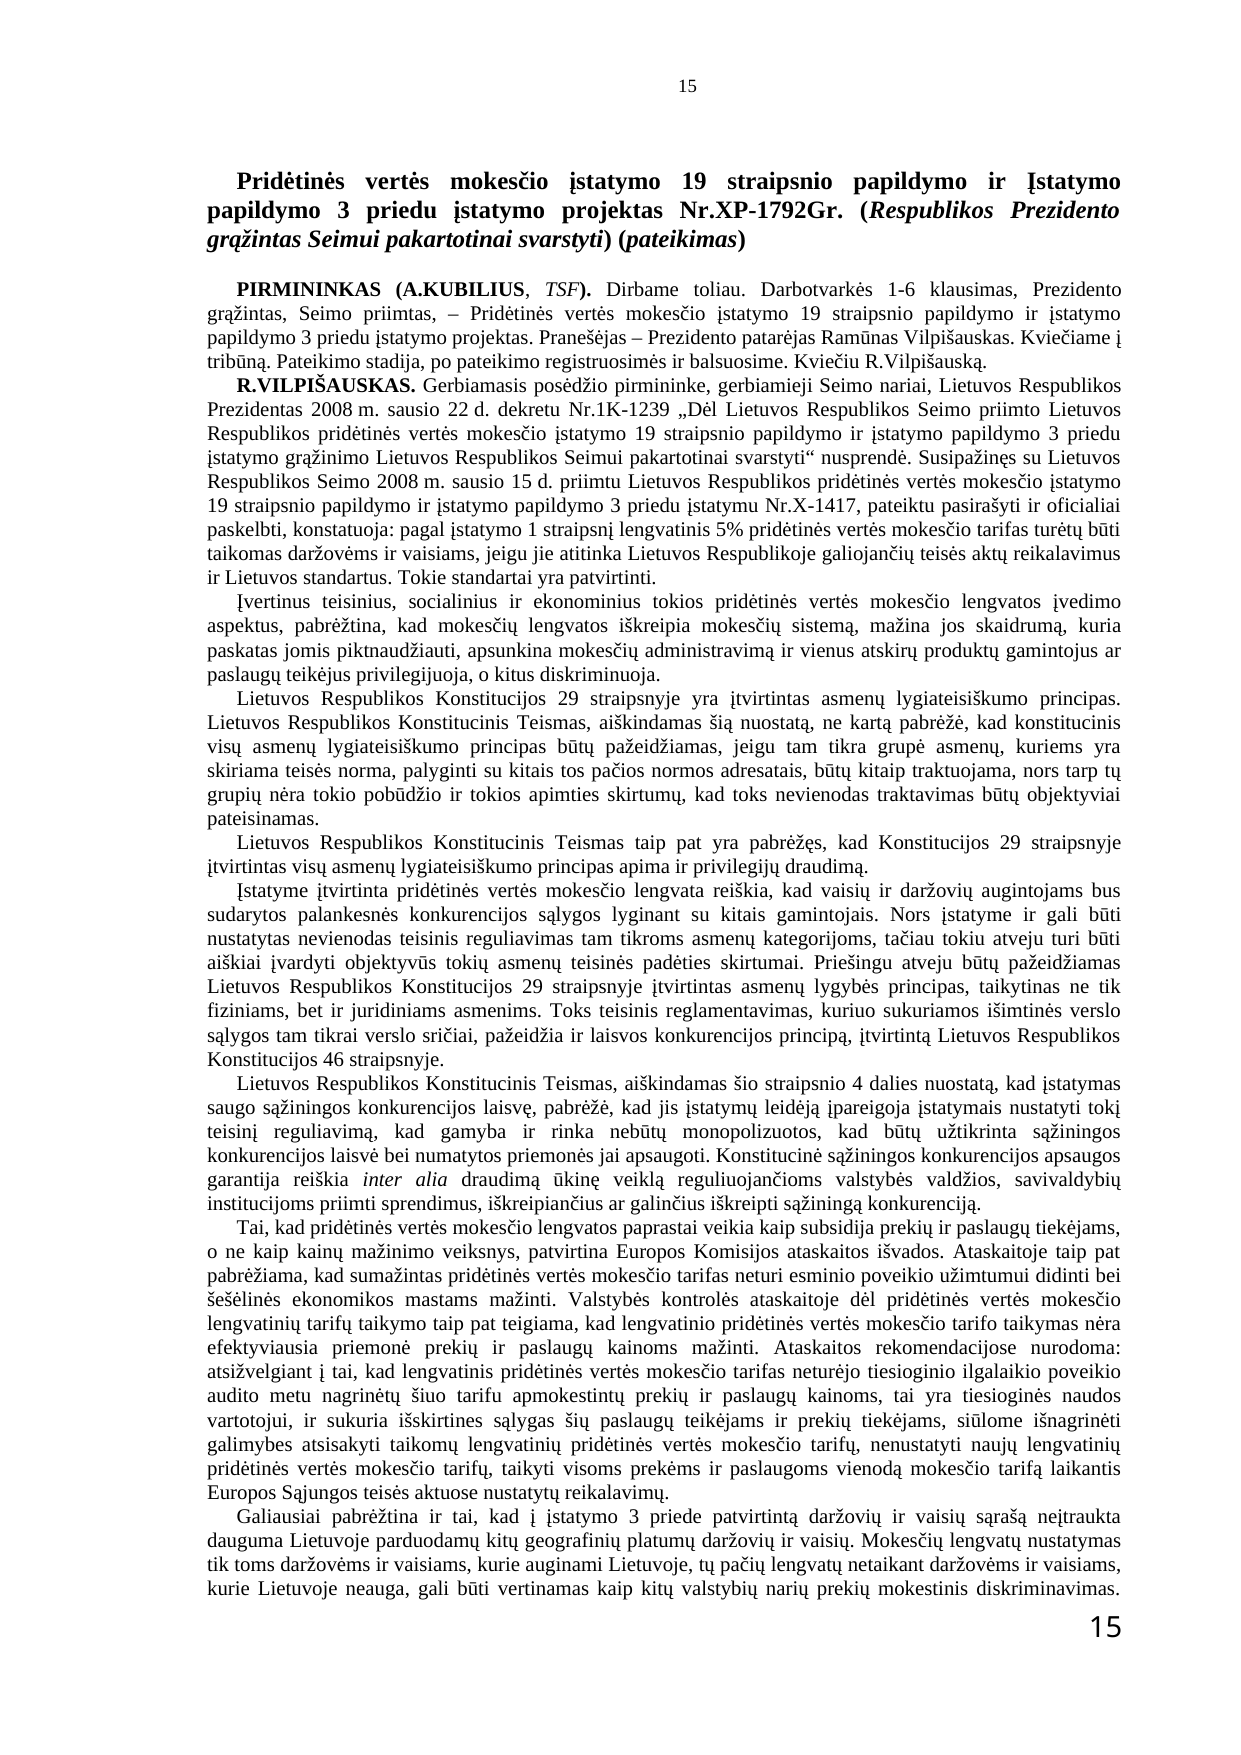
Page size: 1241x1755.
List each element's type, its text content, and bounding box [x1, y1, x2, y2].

text Galiausiai pabrėžtina ir tai, kad į įstatymo 3 priede patvirtintą daržovių ir vaisių sąrašą neįtraukta dauguma Lietuvoje parduodamų kitų geografinių platumų daržovių ir vaisių. Mokesčių lengvatų nustatymas tik toms daržovėms ir vaisiams, kurie auginami Lietuvoje, tų pačių lengvatų netaikant daržovėms ir vaisiams, kurie Lietuvoje neauga, gali būti vertinamas kaip kitų valstybių narių prekių mokestinis diskriminavimas. [207, 1504, 1122, 1600]
text Lietuvos Respublikos Konstitucinis Teismas, aiškindamas šio straipsnio 4 dalies nuostatą, kad įstatymas saugo sąžiningos konkurencijos laisvę, pabrėžė, kad jis įstatymų leidėją įpareigoja įstatymais nustatyti tokį teisinį reguliavimą, kad gamyba ir rinka nebūtų monopolizuotos, kad būtų užtikrinta sąžiningos konkurencijos laisvė bei numatytos priemonės jai apsaugoti. Konstitucinė sąžiningos konkurencijos apsaugos garantija reiškia inter alia draudimą ūkinę veiklą reguliuojančioms valstybės valdžios, savivaldybių institucijoms priimti sprendimus, iškreipiančius ar galinčius iškreipti sąžiningą konkurenciją. [207, 1071, 1122, 1215]
text Pridėtinės vertės mokesčio įstatymo 19 straipsnio papildymo ir Įstatymo papildymo 3 priedu įstatymo projektas Nr.XP-1792Gr. (Respublikos Prezidento grąžintas Seimui pakartotinai svarstyti) (pateikimas) [207, 166, 1122, 252]
text Įvertinus teisinius, socialinius ir ekonominius tokios pridėtinės vertės mokesčio lengvatos įvedimo aspektus, pabrėžtina, kad mokesčių lengvatos iškreipia mokesčių sistemą, mažina jos skaidrumą, kuria paskatas jomis piktnaudžiauti, apsunkina mokesčių administravimą ir vienus atskirų produktų gamintojus ar paslaugų teikėjus privilegijuoja, o kitus diskriminuoja. [207, 589, 1122, 686]
text Lietuvos Respublikos Konstitucinis Teismas taip pat yra pabrėžęs, kad Konstitucijos 29 straipsnyje įtvirtintas visų asmenų lygiateisiškumo principas apima ir privilegijų draudimą. [207, 830, 1122, 878]
text PIRMININKAS (A.KUBILIUS, TSF). Dirbame toliau. Darbotvarkės 1-6 klausimas, Prezidento grąžintas, Seimo priimtas, – Pridėtinės vertės mokesčio įstatymo 19 straipsnio papildymo ir įstatymo papildymo 3 priedu įstatymo projektas. Pranešėjas – Prezidento patarėjas Ramūnas Vilpišauskas. Kviečiame į tribūną. Pateikimo stadija, po pateikimo registruosimės ir balsuosime. Kviečiu R.Vilpišauską. [207, 277, 1122, 373]
text Lietuvos Respublikos Konstitucijos 29 straipsnyje yra įtvirtintas asmenų lygiateisiškumo principas. Lietuvos Respublikos Konstitucinis Teismas, aiškindamas šią nuostatą, ne kartą pabrėžė, kad konstitucinis visų asmenų lygiateisiškumo principas būtų pažeidžiamas, jeigu tam tikra grupė asmenų, kuriems yra skiriama teisės norma, palyginti su kitais tos pačios normos adresatais, būtų kitaip traktuojama, nors tarp tų grupių nėra tokio pobūdžio ir tokios apimties skirtumų, kad toks nevienodas traktavimas būtų objektyviai pateisinamas. [207, 686, 1122, 830]
text R.VILPIŠAUSKAS. Gerbiamasis posėdžio pirmininke, gerbiamieji Seimo nariai, Lietuvos Respublikos Prezidentas 2008 m. sausio 22 d. dekretu Nr.1K-1239 „Dėl Lietuvos Respublikos Seimo priimto Lietuvos Respublikos pridėtinės vertės mokesčio įstatymo 19 straipsnio papildymo ir įstatymo papildymo 3 priedu įstatymo grąžinimo Lietuvos Respublikos Seimui pakartotinai svarstyti“ nusprendė. Susipažinęs su Lietuvos Respublikos Seimo 2008 m. sausio 15 d. priimtu Lietuvos Respublikos pridėtinės vertės mokesčio įstatymo 19 straipsnio papildymo ir įstatymo papildymo 3 priedu įstatymu Nr.X-1417, pateiktu pasirašyti ir oficialiai paskelbti, konstatuoja: pagal įstatymo 1 straipsnį lengvatinis 5% pridėtinės vertės mokesčio tarifas turėtų būti taikomas daržovėms ir vaisiams, jeigu jie atitinka Lietuvos Respublikoje galiojančių teisės aktų reikalavimus ir Lietuvos standartus. Tokie standartai yra patvirtinti. [207, 373, 1122, 589]
text Įstatyme įtvirtinta pridėtinės vertės mokesčio lengvata reiškia, kad vaisių ir daržovių augintojams bus sudarytos palankesnės konkurencijos sąlygos lyginant su kitais gamintojais. Nors įstatyme ir gali būti nustatytas nevienodas teisinis reguliavimas tam tikroms asmenų kategorijoms, tačiau tokiu atveju turi būti aiškiai įvardyti objektyvūs tokių asmenų teisinės padėties skirtumai. Priešingu atveju būtų pažeidžiamas Lietuvos Respublikos Konstitucijos 29 straipsnyje įtvirtintas asmenų lygybės principas, taikytinas ne tik fiziniams, bet ir juridiniams asmenims. Toks teisinis reglamentavimas, kuriuo sukuriamos išimtinės verslo sąlygos tam tikrai verslo sričiai, pažeidžia ir laisvos konkurencijos principą, įtvirtintą Lietuvos Respublikos Konstitucijos 46 straipsnyje. [207, 878, 1122, 1071]
text Tai, kad pridėtinės vertės mokesčio lengvatos paprastai veikia kaip subsidija prekių ir paslaugų tiekėjams, o ne kaip kainų mažinimo veiksnys, patvirtina Europos Komisijos ataskaitos išvados. Ataskaitoje taip pat pabrėžiama, kad sumažintas pridėtinės vertės mokesčio tarifas neturi esminio poveikio užimtumui didinti bei šešėlinės ekonomikos mastams mažinti. Valstybės kontrolės ataskaitoje dėl pridėtinės vertės mokesčio lengvatinių tarifų taikymo taip pat teigiama, kad lengvatinio pridėtinės vertės mokesčio tarifo taikymas nėra efektyviausia priemonė prekių ir paslaugų kainoms mažinti. Ataskaitos rekomendacijose nurodoma: atsižvelgiant į tai, kad lengvatinis pridėtinės vertės mokesčio tarifas neturėjo tiesioginio ilgalaikio poveikio audito metu nagrinėtų šiuo tarifu apmokestintų prekių ir paslaugų kainoms, tai yra tiesioginės naudos vartotojui, ir sukuria išskirtines sąlygas šių paslaugų teikėjams ir prekių tiekėjams, siūlome išnagrinėti galimybes atsisakyti taikomų lengvatinių pridėtinės vertės mokesčio tarifų, nenustatyti naujų lengvatinių pridėtinės vertės mokesčio tarifų, taikyti visoms prekėms ir paslaugoms vienodą mokesčio tarifą laikantis Europos Sąjungos teisės aktuose nustatytų reikalavimų. [207, 1215, 1122, 1504]
